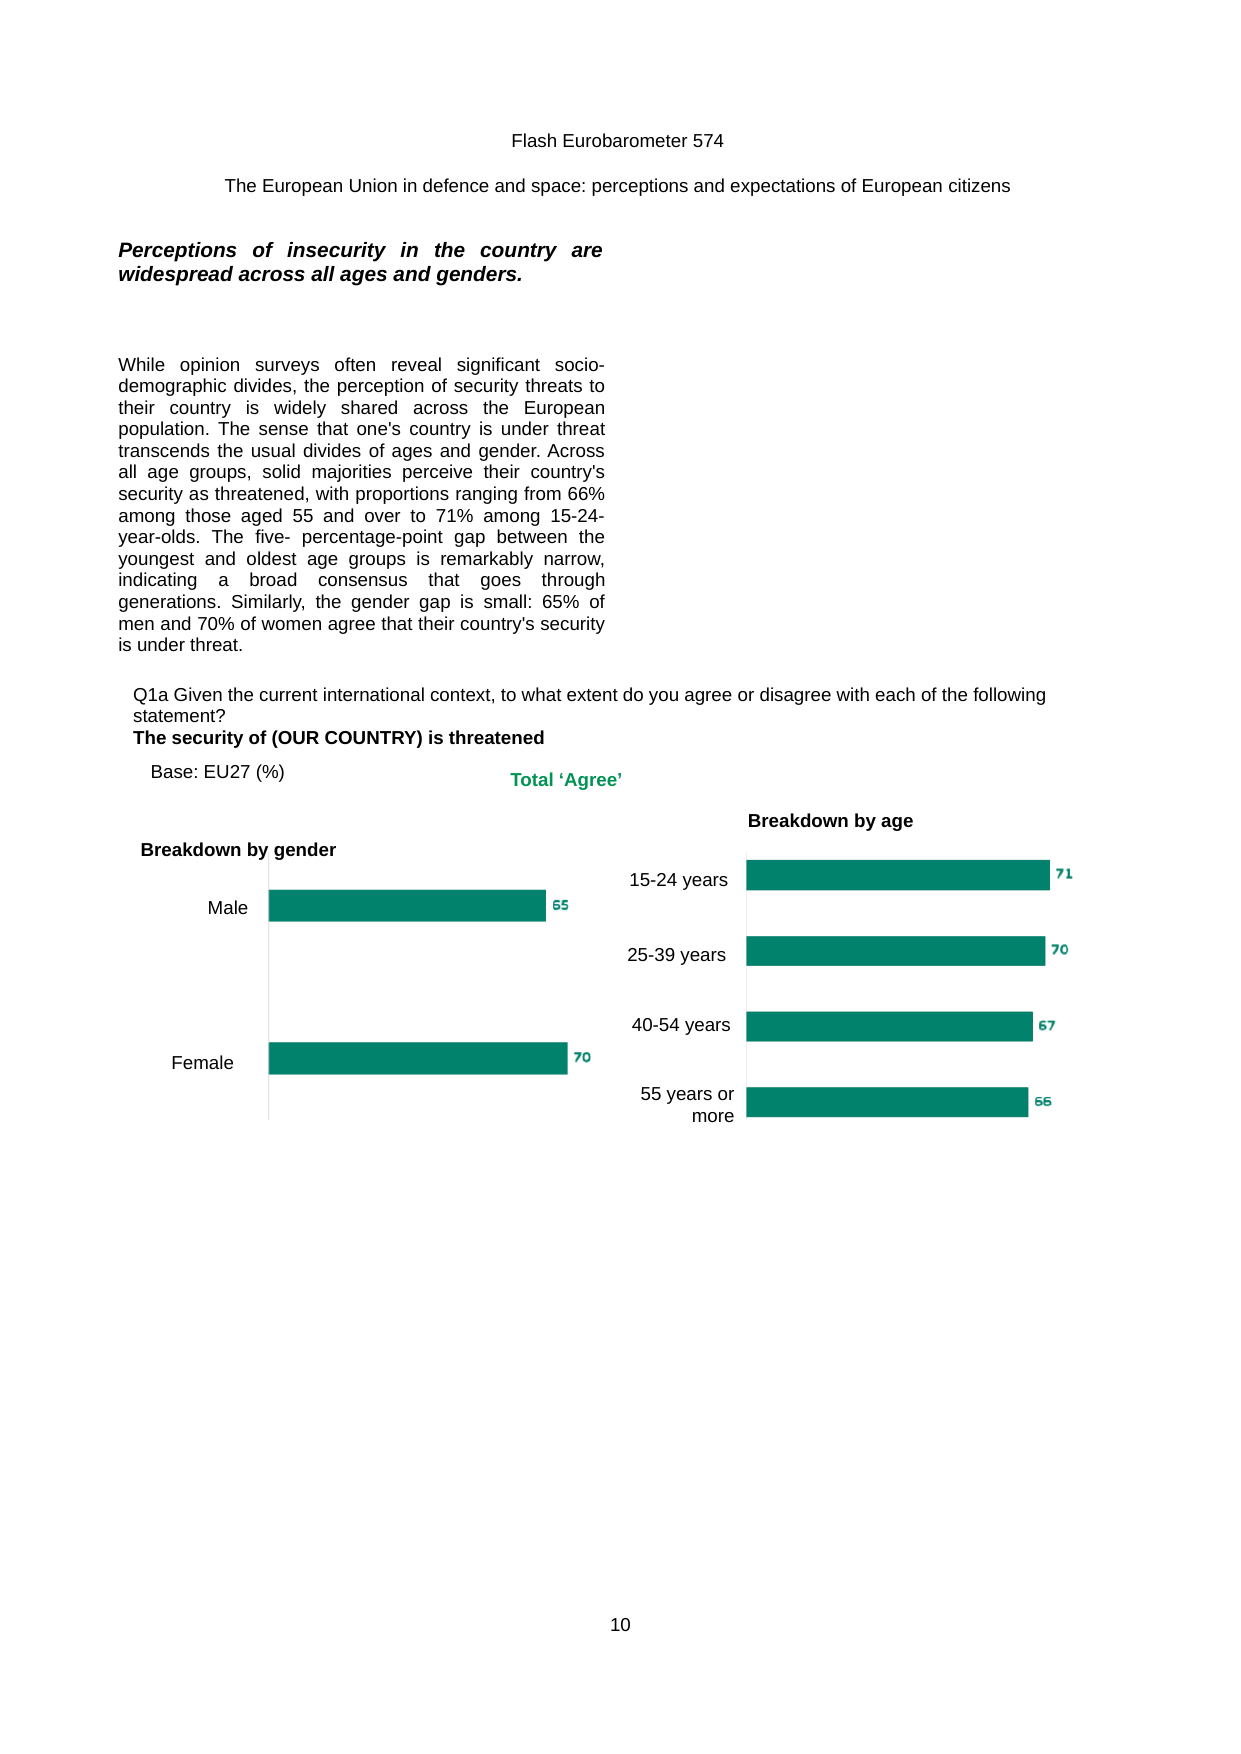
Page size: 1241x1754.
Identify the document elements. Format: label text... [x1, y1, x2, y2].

text Perceptions of insecurity in the country are widespread across all ages and genders. [118, 237, 605, 285]
text While opinion surveys often reveal significant socio-demographic divides, the perception of security threats to their country is widely shared across the European population. The sense that one's country is under threat transcends the usual divides of ages and gender. Across all age groups, solid majorities perceive their country's security as threatened, with proportions ranging from 66% among those aged 55 and over to 71% among 15-24-year-olds. The five- percentage-point gap between the youngest and oldest age groups is remarkably narrow, indicating a broad consensus that goes through generations. Similarly, the gender gap is small: 65% of men and 70% of women agree that their country's security is under threat. [118, 353, 605, 655]
picture [263, 852, 1081, 1120]
